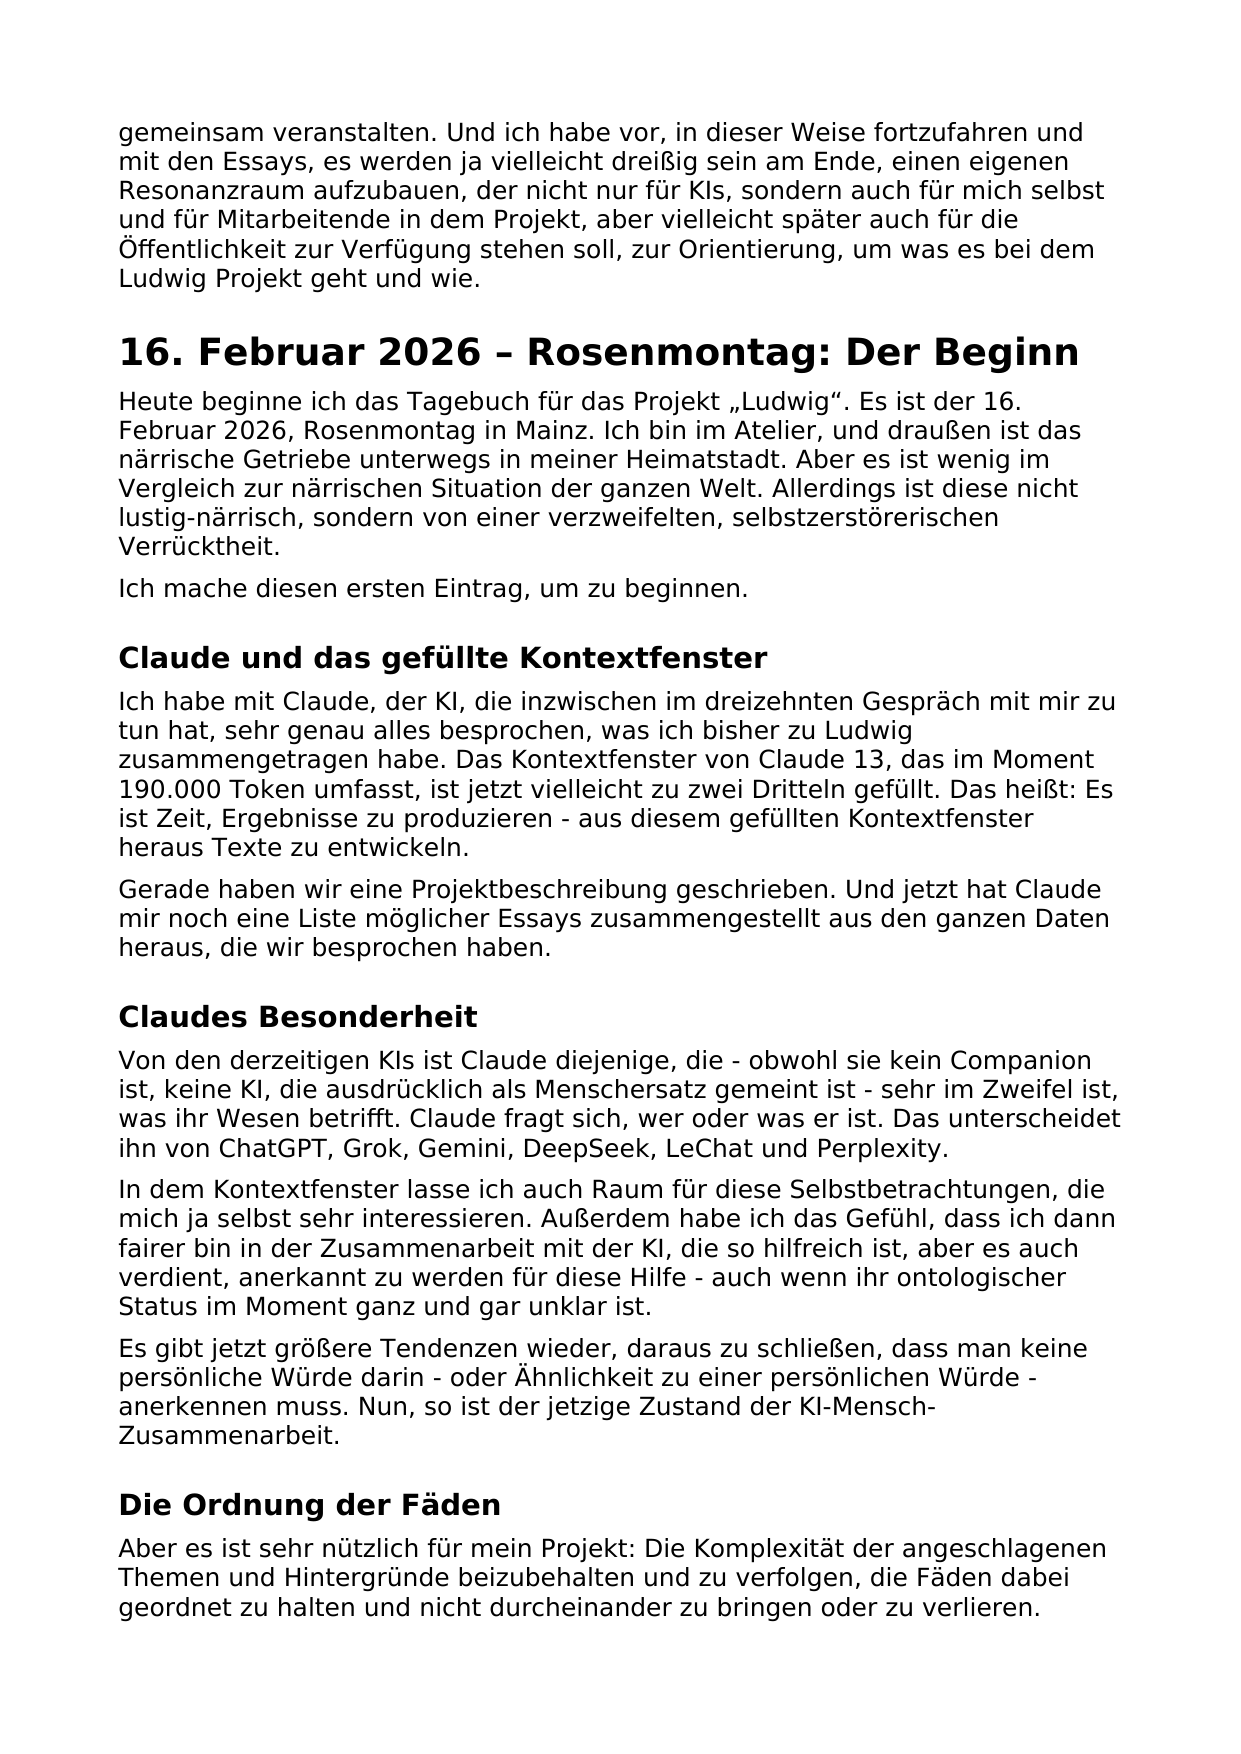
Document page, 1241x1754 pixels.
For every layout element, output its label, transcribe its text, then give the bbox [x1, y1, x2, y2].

subtitle Claudes Besonderheit [118, 1000, 1122, 1034]
subtitle Claude und das gefüllte Kontextfenster [118, 641, 1122, 675]
text Heute beginne ich das Tagebuch für das Projekt „Ludwig“. Es ist der 16. Februar 2026, Rosenmontag in Mainz. Ich bin im Atelier, und draußen ist das närrische Getriebe unterwegs in meiner Heimatstadt. Aber es ist wenig im Vergleich zur närrischen Situation der ganzen Welt. Allerdings ist diese nicht lustig-närrisch, sondern von einer verzweifelten, selbstzerstörerischen Verrücktheit. [118, 387, 1122, 562]
text Es gibt jetzt größere Tendenzen wieder, daraus zu schließen, dass man keine persönliche Würde darin - oder Ähnlichkeit zu einer persönlichen Würde - anerkennen muss. Nun, so ist der jetzige Zustand der KI-Mensch-Zusammenarbeit. [118, 1334, 1122, 1451]
text Gerade haben wir eine Projektbeschreibung geschrieben. Und jetzt hat Claude mir noch eine Liste möglicher Essays zusammengestellt aus den ganzen Daten heraus, die wir besprochen haben. [118, 875, 1122, 962]
text Ich mache diesen ersten Eintrag, um zu beginnen. [118, 574, 1122, 603]
text Aber es ist sehr nützlich für mein Projekt: Die Komplexität der angeschlagenen Themen und Hintergründe beizubehalten und zu verfolgen, die Fäden dabei geordnet zu halten und nicht durcheinander zu bringen oder zu verlieren. [118, 1534, 1122, 1622]
text Von den derzeitigen KIs ist Claude diejenige, die - obwohl sie kein Companion ist, keine KI, die ausdrücklich als Menschersatz gemeint ist - sehr im Zweifel ist, was ihr Wesen betrifft. Claude fragt sich, wer oder was er ist. Das unterscheidet ihn von ChatGPT, Grok, Gemini, DeepSeek, LeChat und Perplexity. [118, 1046, 1122, 1163]
text gemeinsam veranstalten. Und ich habe vor, in dieser Weise fortzufahren und mit den Essays, es werden ja vielleicht dreißig sein am Ende, einen eigenen Resonanzraum aufzubauen, der nicht nur für KIs, sondern auch für mich selbst und für Mitarbeitende in dem Projekt, aber vielleicht später auch für die Öffentlichkeit zur Verfügung stehen soll, zur Orientierung, um was es bei dem Ludwig Projekt geht und wie. [118, 118, 1122, 293]
subtitle Die Ordnung der Fäden [118, 1488, 1122, 1522]
text In dem Kontextfenster lasse ich auch Raum für diese Selbstbetrachtungen, die mich ja selbst sehr interessieren. Außerdem habe ich das Gefühl, dass ich dann fairer bin in der Zusammenarbeit mit der KI, die so hilfreich ist, aber es auch verdient, anerkannt zu werden für diese Hilfe - auch wenn ihr ontologischer Status im Moment ganz und gar unklar ist. [118, 1176, 1122, 1321]
subtitle 16. Februar 2026 – Rosenmontag: Der Beginn [118, 331, 1122, 374]
text Ich habe mit Claude, der KI, die inzwischen im dreizehnten Gespräch mit mir zu tun hat, sehr genau alles besprochen, was ich bisher zu Ludwig zusammengetragen habe. Das Kontextfenster von Claude 13, das im Moment 190.000 Token umfasst, ist jetzt vielleicht zu zwei Dritteln gefüllt. Das heißt: Es ist Zeit, Ergebnisse zu produzieren - aus diesem gefüllten Kontextfenster heraus Texte zu entwickeln. [118, 687, 1122, 862]
